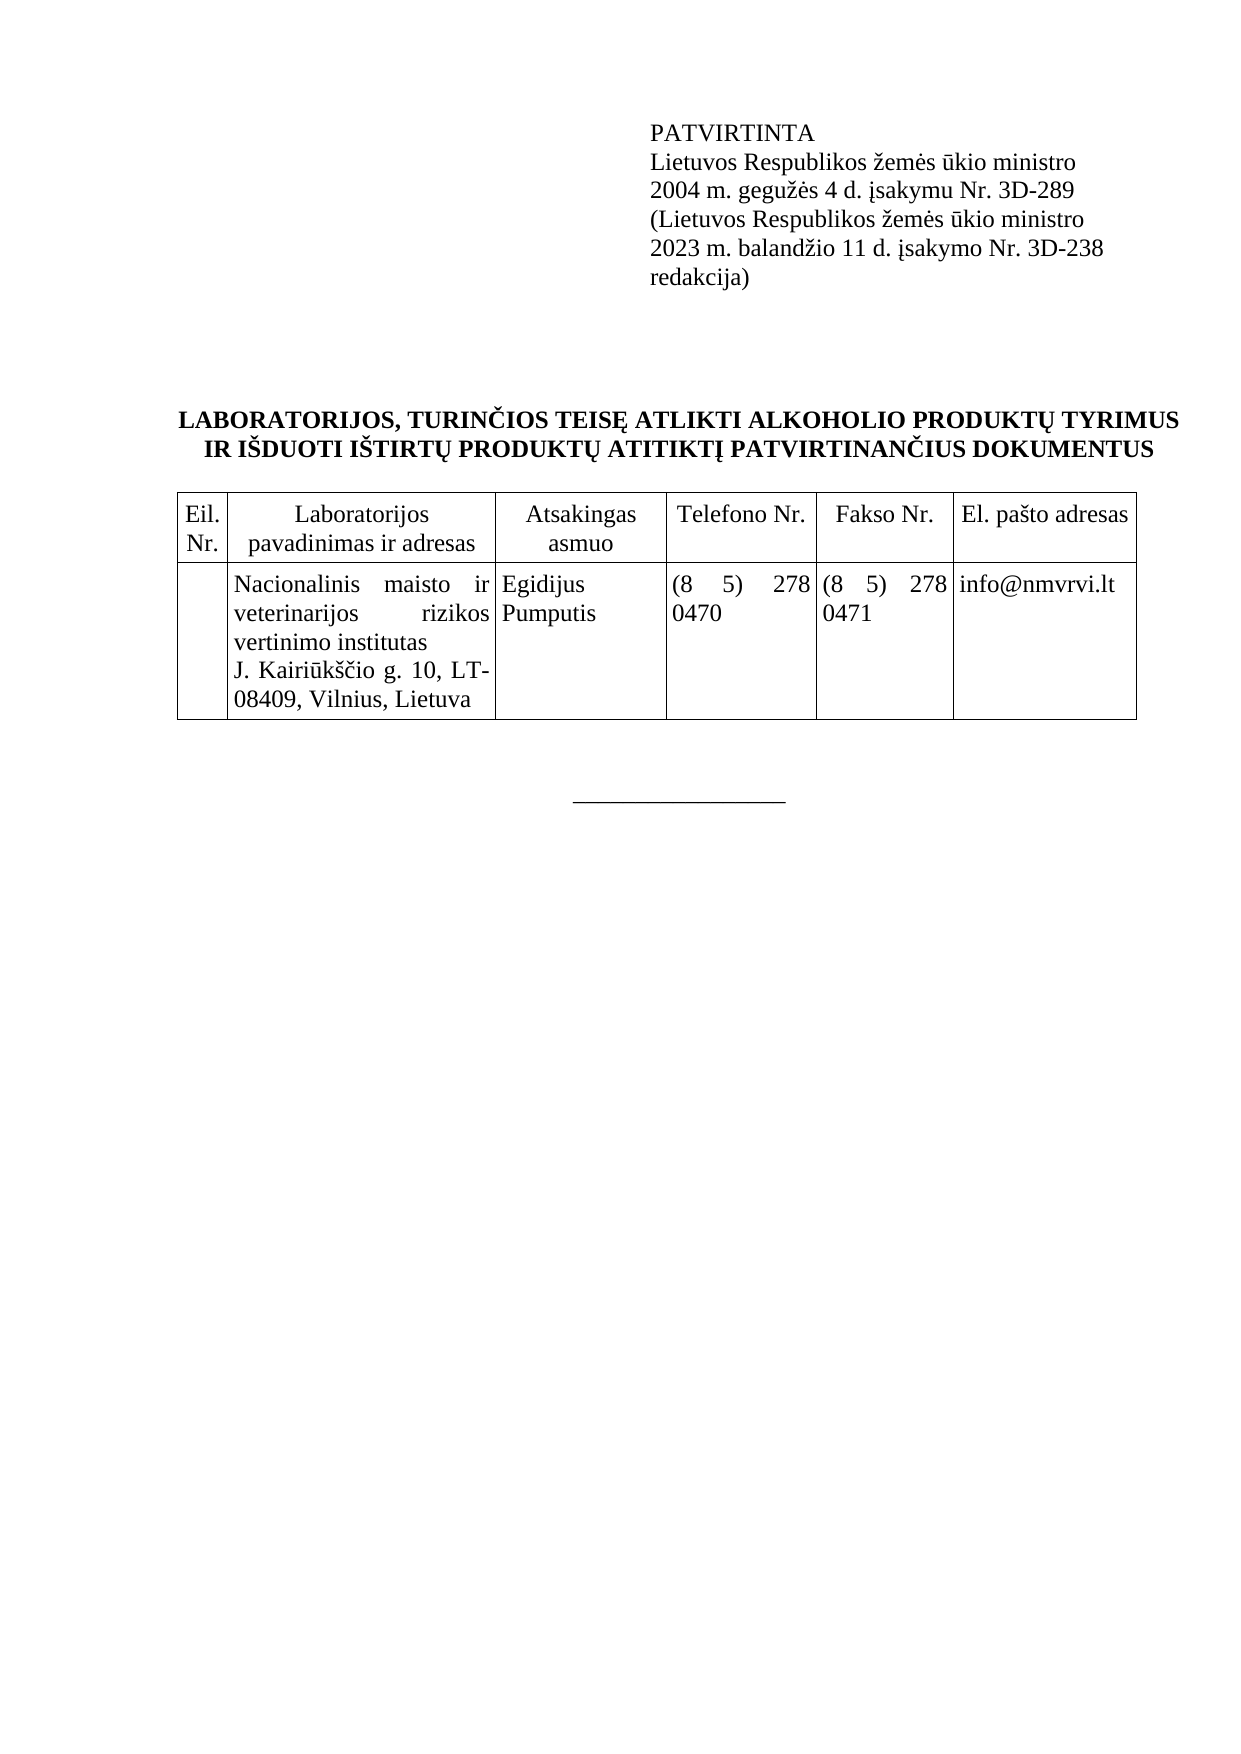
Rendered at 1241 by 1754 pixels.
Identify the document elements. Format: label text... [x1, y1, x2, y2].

text 2023 m. balandžio 11 d. įsakymo Nr. 3D-238 [650, 233, 1181, 262]
text 2004 m. gegužės 4 d. įsakymu Nr. 3D-289 [650, 176, 1181, 204]
text PATVIRTINTA [650, 118, 1181, 147]
text LABORATORIJOS, TURINČIOS TEISĘ ATLIKTI ALKOHOLIO PRODUKTŲ TYRIMUS IR IŠDUOTI IŠTIRTŲ PRODUKTŲ ATITIKTĮ PATVIRTINANČIUS DOKUMENTUS [177, 406, 1181, 463]
table_header Fakso Nr. [817, 493, 953, 562]
table_cell [178, 563, 227, 719]
table_cell (8 5) 278 0471 [817, 563, 953, 719]
table_header Eil. Nr. [178, 493, 227, 562]
table_header Laboratorijos pavadinimas ir adresas [228, 493, 495, 562]
table_header Atsakingas asmuo [496, 493, 666, 562]
text Lietuvos Respublikos žemės ūkio ministro [650, 147, 1181, 176]
table_cell (8 5) 278 0470 [667, 563, 816, 719]
table_header El. pašto adresas [954, 493, 1136, 562]
text (Lietuvos Respublikos žemės ūkio ministro [650, 204, 1181, 233]
table_cell Nacionalinis maisto ir veterinarijos rizikos vertinimo institutas J. Kairiūkščio g. 10, LT-08409, Vilnius, Lietuva [228, 563, 495, 719]
table_cell Egidijus Pumputis [496, 563, 666, 719]
text redakcija) [650, 262, 1181, 291]
table_cell info@nmvrvi.lt [954, 563, 1136, 719]
text _________________ [177, 777, 1181, 806]
table_header Telefono Nr. [667, 493, 816, 562]
